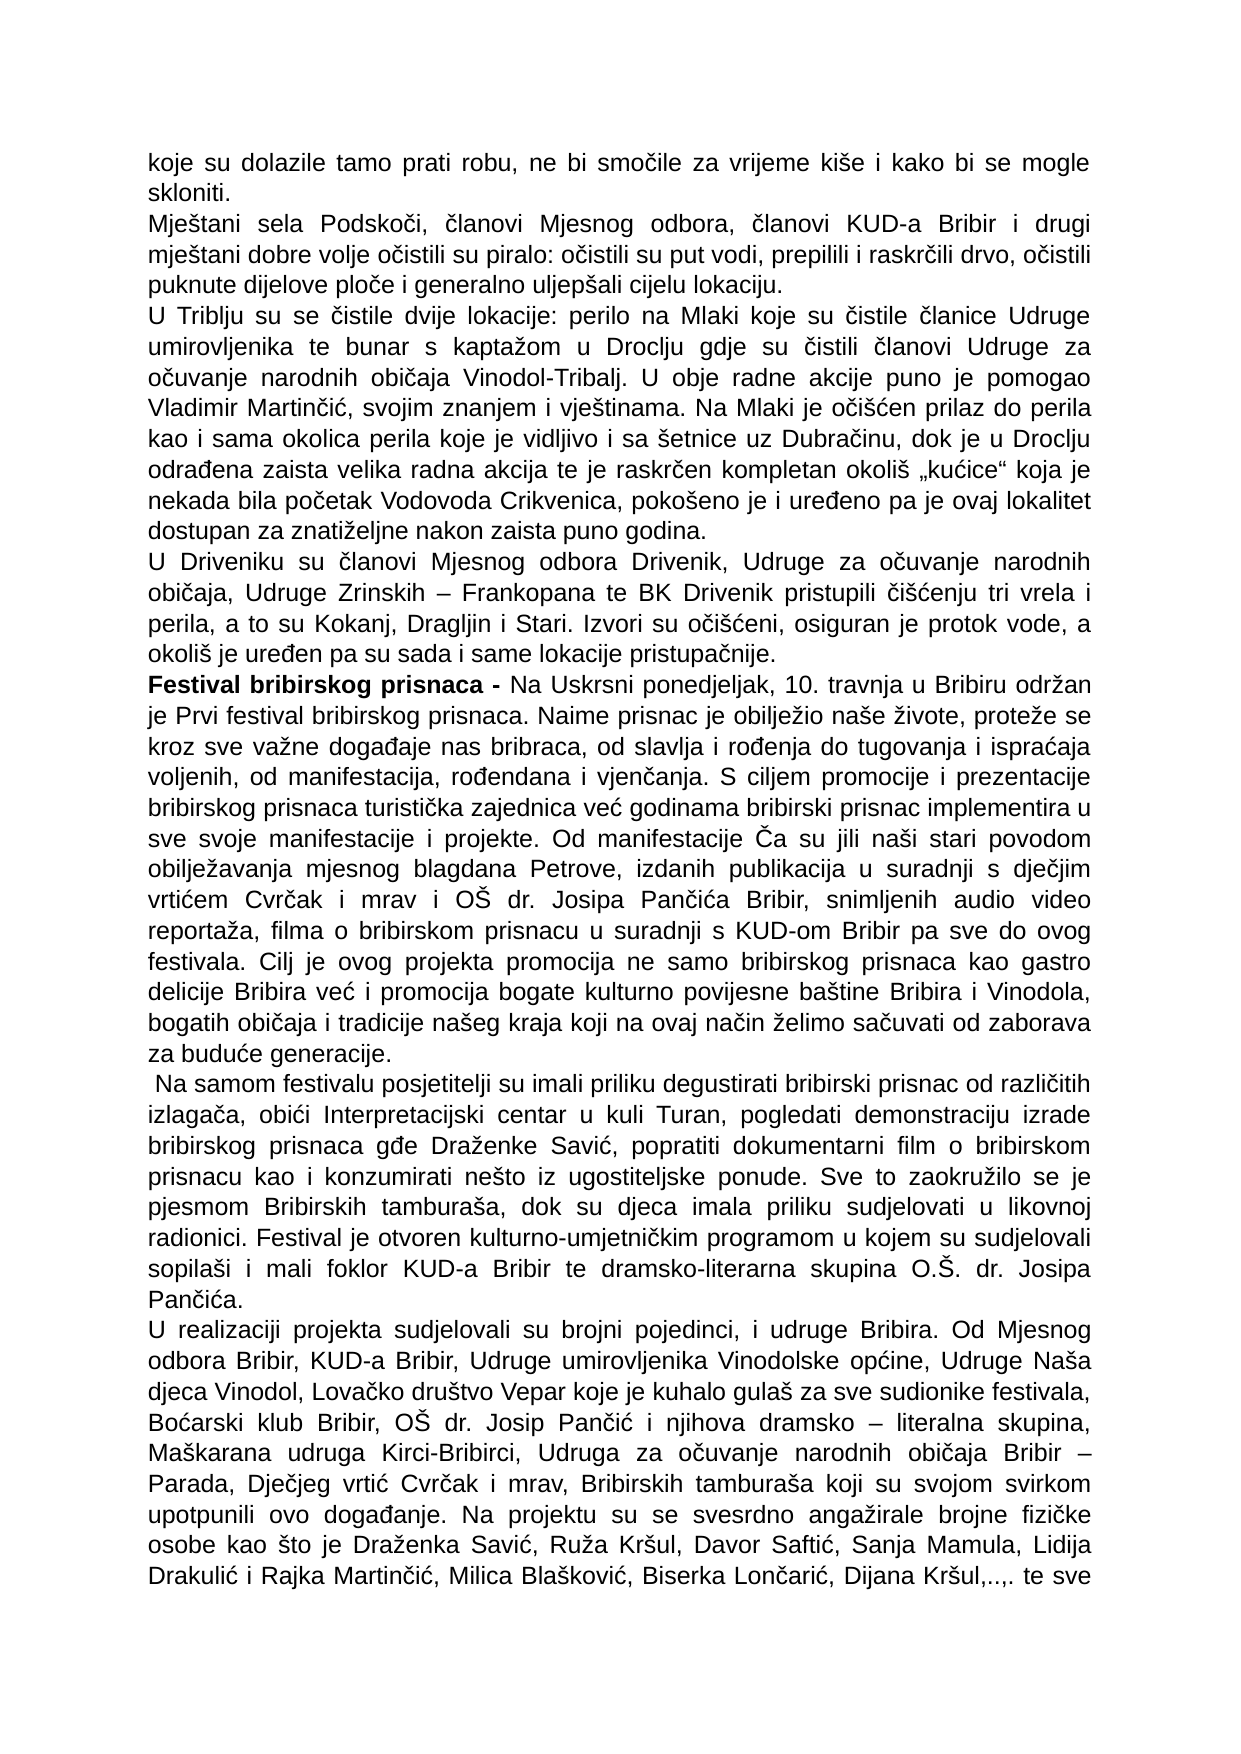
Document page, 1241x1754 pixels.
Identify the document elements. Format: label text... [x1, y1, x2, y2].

text U Triblju su se čistile dvije lokacije: perilo na Mlaki koje su čistile članice Udruge umirovljenika te bunar s kaptažom u Droclju gdje su čistili članovi Udruge za očuvanje narodnih običaja Vinodol-Tribalj. U obje radne akcije puno je pomogao Vladimir Martinčić, svojim znanjem i vještinama. Na Mlaki je očišćen prilaz do perila kao i sama okolica perila koje je vidljivo i sa šetnice uz Dubračinu, dok je u Droclju odrađena zaista velika radna akcija te je raskrčen kompletan okoliš „kućice“ koja je nekada bila početak Vodovoda Crikvenica, pokošeno je i uređeno pa je ovaj lokalitet dostupan za znatiželjne nakon zaista puno godina. [148, 301, 1093, 545]
text U realizaciji projekta sudjelovali su brojni pojedinci, i udruge Bribira. Od Mjesnog odbora Bribir, KUD-a Bribir, Udruge umirovljenika Vinodolske općine, Udruge Naša djeca Vinodol, Lovačko društvo Vepar koje je kuhalo gulaš za sve sudionike festivala, Boćarski klub Bribir, OŠ dr. Josip Pančić i njihova dramsko – literalna skupina, Maškarana udruga Kirci-Bribirci, Udruga za očuvanje narodnih običaja Bribir – Parada, Dječjeg vrtić Cvrčak i mrav, Bribirskih tamburaša koji su svojom svirkom upotpunili ovo događanje. Na projektu su se svesrdno angažirale brojne fizičke osobe kao što je Draženka Savić, Ruža Kršul, Davor Saftić, Sanja Mamula, Lidija Drakulić i Rajka Martinčić, Milica Blašković, Biserka Lončarić, Dijana Kršul,..,. te sve [148, 1315, 1093, 1590]
text koje su dolazile tamo prati robu, ne bi smočile za vrijeme kiše i kako bi se mogle skloniti. Mještani sela Podskoči, članovi Mjesnog odbora, članovi KUD-a Bribir i drugi mještani dobre volje očistili su piralo: očistili su put vodi, prepilili i raskrčili drvo, očistili puknute dijelove ploče i generalno uljepšali cijelu lokaciju. [148, 148, 1093, 299]
text Na samom festivalu posjetitelji su imali priliku degustirati bribirski prisnac od različitih izlagača, obići Interpretacijski centar u kuli Turan, pogledati demonstraciju izrade bribirskog prisnaca gđe Draženke Savić, popratiti dokumentarni film o bribirskom prisnacu kao i konzumirati nešto iz ugostiteljske ponude. Sve to zaokružilo se je pjesmom Bribirskih tamburaša, dok su djeca imala priliku sudjelovati u likovnoj radionici. Festival je otvoren kulturno-umjetničkim programom u kojem su sudjelovali sopilaši i mali foklor KUD-a Bribir te dramsko-literarna skupina O.Š. dr. Josipa Pančića. [148, 1069, 1093, 1313]
text Festival bribirskog prisnaca - Na Uskrsni ponedjeljak, 10. travnja u Bribiru održan je Prvi festival bribirskog prisnaca. Naime prisnac je obilježio naše živote, proteže se kroz sve važne događaje nas bribraca, od slavlja i rođenja do tugovanja i ispraćaja voljenih, od manifestacija, rođendana i vjenčanja. S ciljem promocije i prezentacije bribirskog prisnaca turistička zajednica već godinama bribirski prisnac implementira u sve svoje manifestacije i projekte. Od manifestacije Ča su jili naši stari povodom obilježavanja mjesnog blagdana Petrove, izdanih publikacija u suradnji s dječjim vrtićem Cvrčak i mrav i OŠ dr. Josipa Pančića Bribir, snimljenih audio video reportaža, filma o bribirskom prisnacu u suradnji s KUD-om Bribir pa sve do ovog festivala. Cilj je ovog projekta promocija ne samo bribirskog prisnaca kao gastro delicije Bribira već i promocija bogate kulturno povijesne baštine Bribira i Vinodola, bogatih običaja i tradicije našeg kraja koji na ovaj način želimo sačuvati od zaborava za buduće generacije. [148, 670, 1093, 1067]
text U Driveniku su članovi Mjesnog odbora Drivenik, Udruge za očuvanje narodnih običaja, Udruge Zrinskih – Frankopana te BK Drivenik pristupili čišćenju tri vrela i perila, a to su Kokanj, Dragljin i Stari. Izvori su očišćeni, osiguran je protok vode, a okoliš je uređen pa su sada i same lokacije pristupačnije. [148, 547, 1093, 668]
